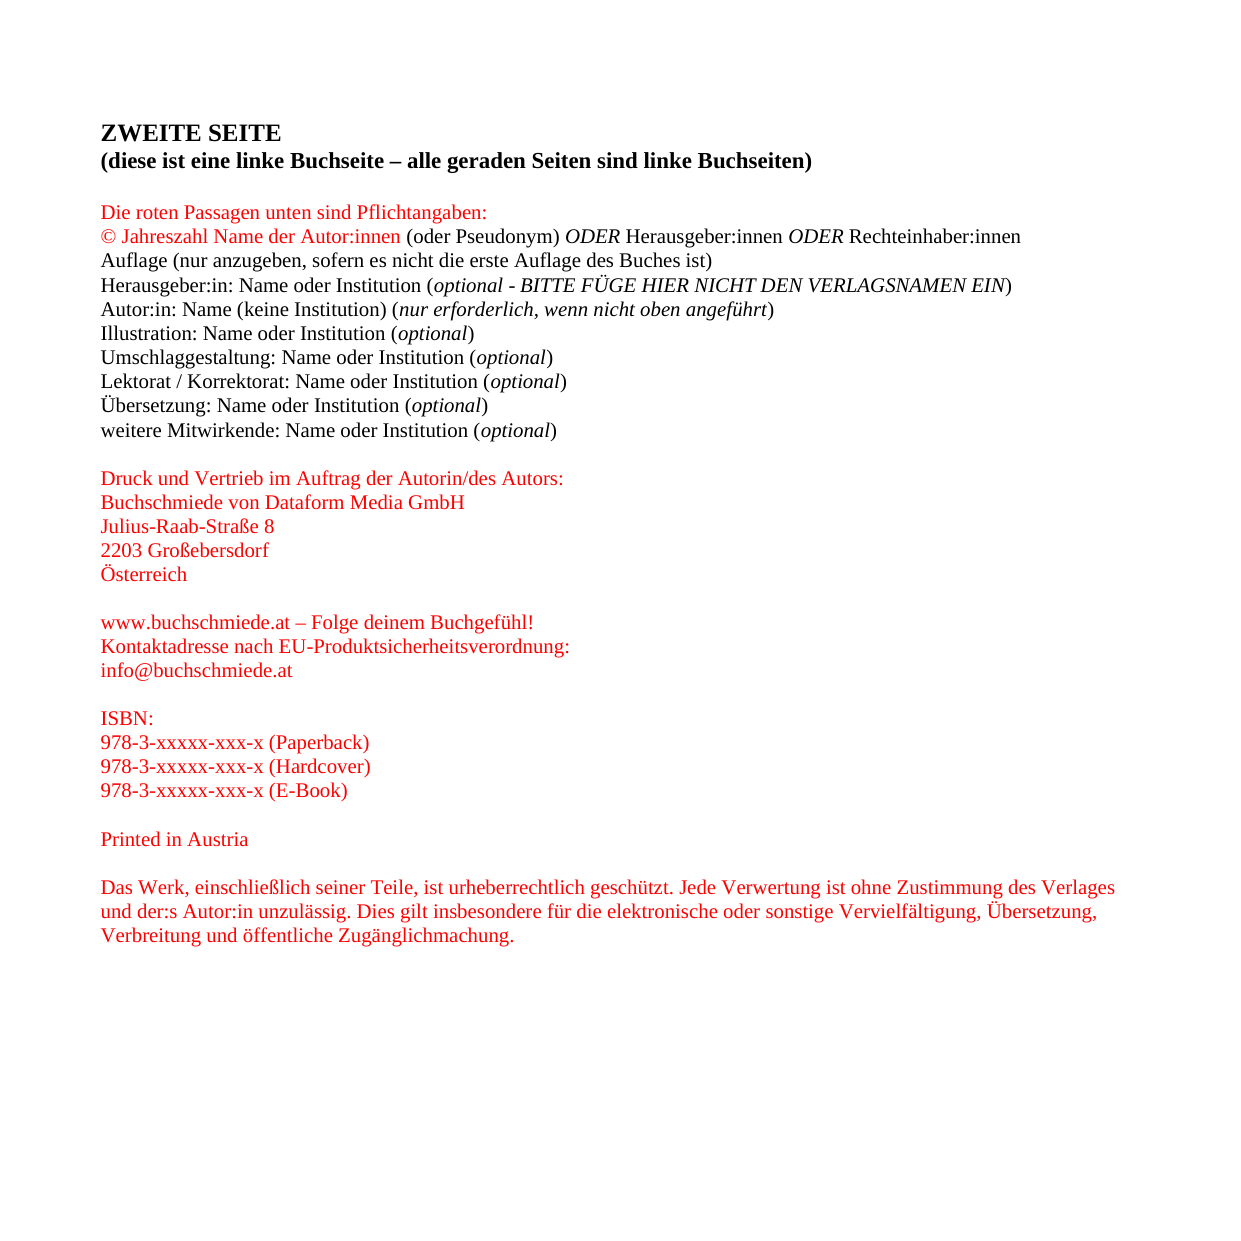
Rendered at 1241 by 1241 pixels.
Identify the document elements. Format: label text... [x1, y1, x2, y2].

text ZWEITE SEITE [100, 118, 1152, 147]
text 2203 Großebersdorf [100, 538, 1152, 562]
text www.buchschmiede.at – Folge deinem Buchgefühl! [100, 610, 1152, 634]
text (diese ist eine linke Buchseite – alle geraden Seiten sind linke Buchseiten) [100, 147, 1152, 173]
text Autor:in: Name (keine Institution) (nur erforderlich, wenn nicht oben angeführt) [100, 297, 1152, 321]
text Illustration: Name oder Institution (optional) [100, 321, 1152, 345]
text Lektorat / Korrektorat: Name oder Institution (optional) [100, 369, 1152, 393]
text Druck und Vertrieb im Auftrag der Autorin/des Autors: [100, 466, 1152, 490]
text Die roten Passagen unten sind Pflichtangaben: [100, 199, 1152, 224]
text info@buchschmiede.at [100, 658, 1152, 682]
text 978-3-xxxxx-xxx-x (Hardcover) [100, 754, 1152, 778]
text weitere Mitwirkende: Name oder Institution (optional) [100, 417, 1152, 442]
text 978-3-xxxxx-xxx-x (E-Book) [100, 778, 1152, 802]
text Buchschmiede von Dataform Media GmbH [100, 490, 1152, 514]
text Umschlaggestaltung: Name oder Institution (optional) [100, 345, 1152, 369]
text Österreich [100, 562, 1152, 586]
text 978-3-xxxxx-xxx-x (Paperback) [100, 730, 1152, 754]
text © Jahreszahl Name der Autor:innen (oder Pseudonym) ODER Herausgeber:innen ODER Rechteinhaber:innen [100, 224, 1152, 248]
text Printed in Austria [100, 827, 1152, 851]
text Kontaktadresse nach EU-Produktsicherheitsverordnung: [100, 634, 1152, 658]
text Julius-Raab-Straße 8 [100, 514, 1152, 538]
text Das Werk, einschließlich seiner Teile, ist urheberrechtlich geschützt. Jede Verwertung ist ohne Zustimmung des Verlages und der:s Autor:in unzulässig. Dies gilt insbesondere für die elektronische oder sonstige Vervielfältigung, Übersetzung, Verbreitung und öffentliche Zugänglichmachung. [100, 875, 1152, 947]
text ISBN: [100, 706, 1152, 730]
text Übersetzung: Name oder Institution (optional) [100, 393, 1152, 417]
text Herausgeber:in: Name oder Institution (optional - BITTE FÜGE HIER NICHT DEN VERLAGSNAMEN EIN) [100, 272, 1152, 297]
text Auflage (nur anzugeben, sofern es nicht die erste Auflage des Buches ist) [100, 248, 1152, 272]
